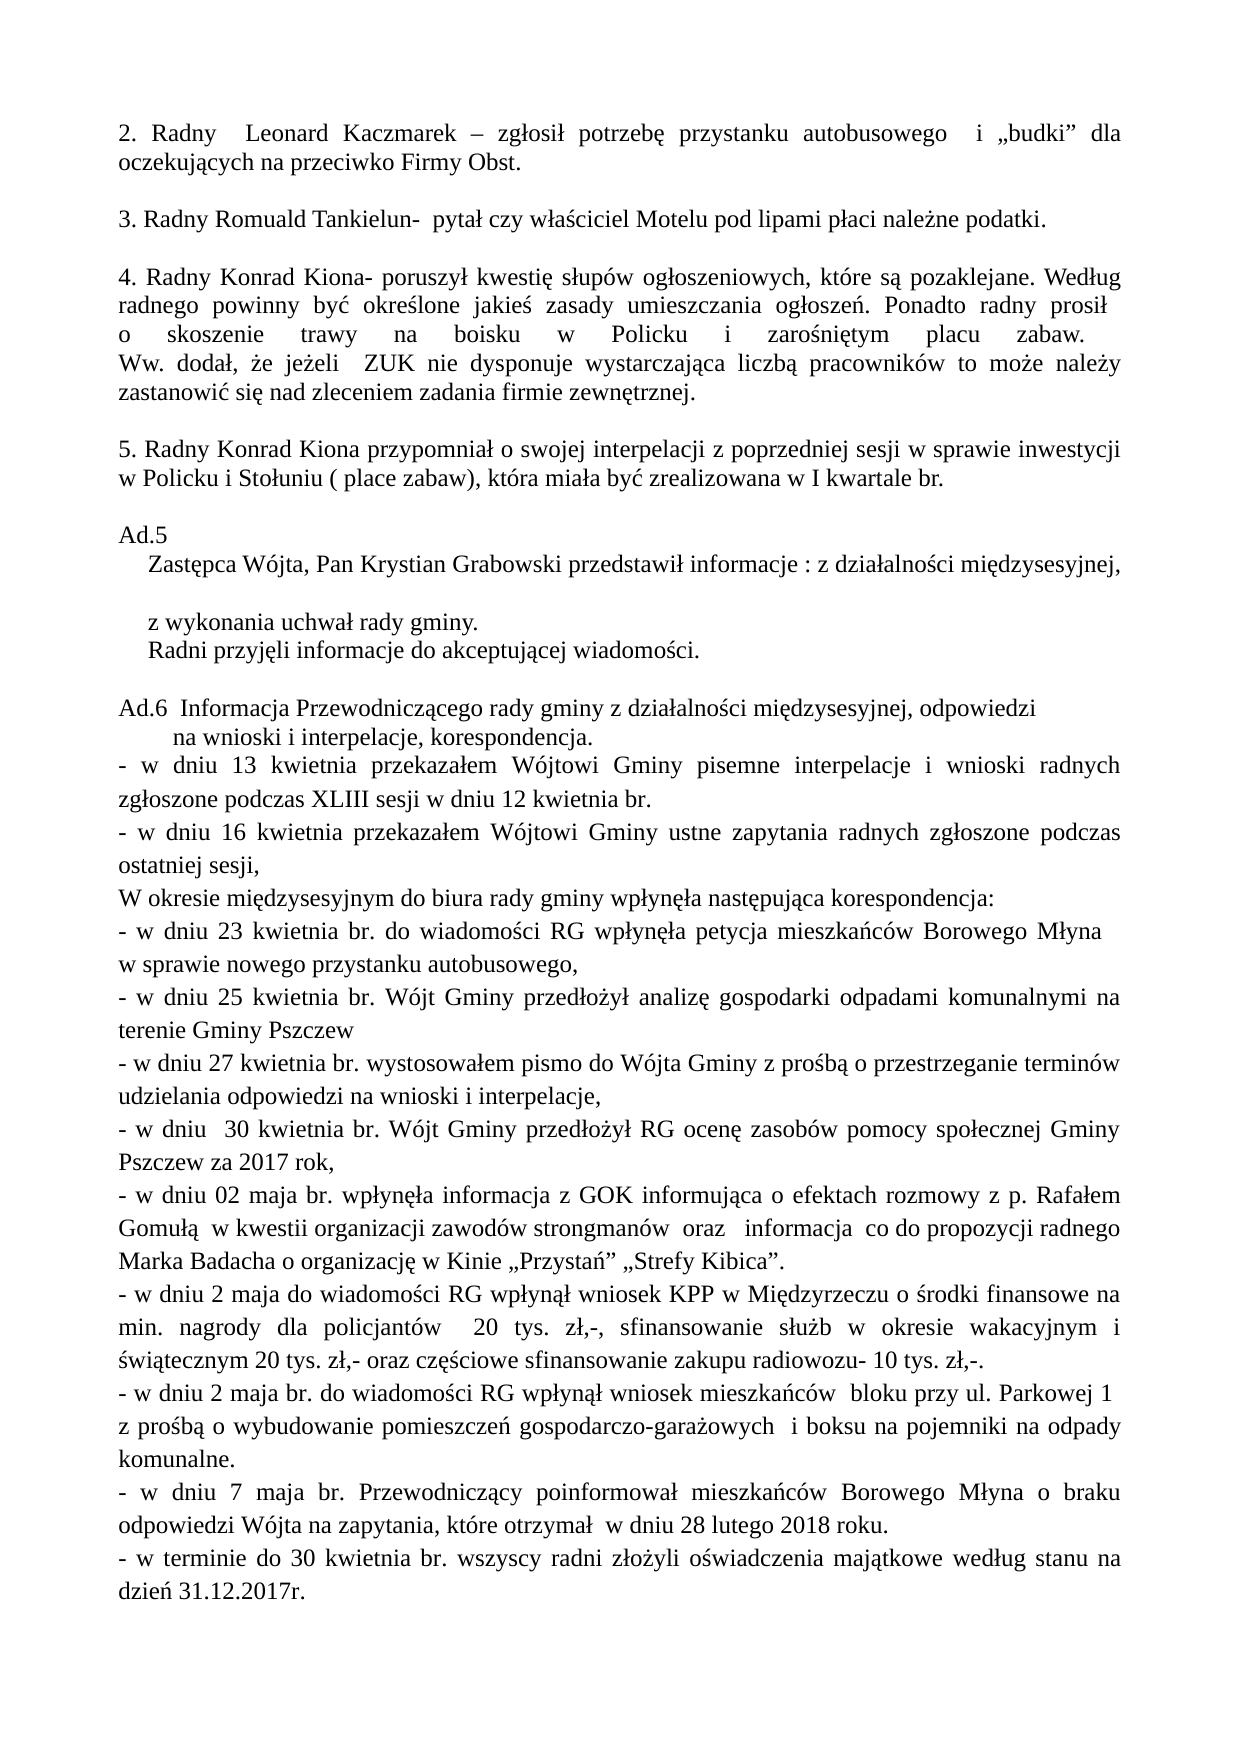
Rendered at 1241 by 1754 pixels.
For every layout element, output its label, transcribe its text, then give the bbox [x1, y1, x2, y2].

text - w dniu 02 maja br. wpłynęła informacja z GOK informująca o efektach rozmowy z p. Rafałem Gomułą w kwestii organizacji zawodów strongmanów oraz informacja co do propozycji radnego Marka Badacha o organizację w Kinie „Przystań” „Strefy Kibica”. [118, 1180, 1122, 1275]
text 3. Radny Romuald Tankielun- pytał czy właściciel Motelu pod lipami płaci należne podatki. [118, 204, 1122, 233]
text W okresie międzysesyjnym do biura rady gminy wpłynęła następująca korespondencja: [118, 883, 1122, 911]
text 4. Radny Konrad Kiona- poruszył kwestię słupów ogłoszeniowych, które są pozaklejane. Według radnego powinny być określone jakieś zasady umieszczania ogłoszeń. Ponadto radny prosił o skoszenie trawy na boisku w Policku i zarośniętym placu zabaw. Ww. dodał, że jeżeli ZUK nie dysponuje wystarczająca liczbą pracowników to może należy zastanowić się nad zleceniem zadania firmie zewnętrznej. [118, 262, 1122, 406]
text - w dniu 30 kwietnia br. Wójt Gminy przedłożył RG ocenę zasobów pomocy społecznej Gminy Pszczew za 2017 rok, [118, 1114, 1122, 1176]
text - w dniu 7 maja br. Przewodniczący poinformował mieszkańców Borowego Młyna o braku odpowiedzi Wójta na zapytania, które otrzymał w dniu 28 lutego 2018 roku. [118, 1477, 1122, 1539]
text - w dniu 25 kwietnia br. Wójt Gminy przedłożył analizę gospodarki odpadami komunalnymi na terenie Gminy Pszczew [118, 982, 1122, 1043]
list Zastępca Wójta, Pan Krystian Grabowski przedstawił informacje : z działalności międzysesyjnej, z wykonania uchwał rady gminy. [148, 549, 1122, 636]
text - w dniu 2 maja br. do wiadomości RG wpłynął wniosek mieszkańców bloku przy ul. Parkowej 1 z prośbą o wybudowanie pomieszczeń gospodarczo-garażowych i boksu na pojemniki na odpady komunalne. [118, 1378, 1122, 1473]
text 5. Radny Konrad Kiona przypomniał o swojej interpelacji z poprzedniej sesji w sprawie inwestycji w Policku i Stołuniu ( place zabaw), która miała być zrealizowana w I kwartale br. [118, 434, 1122, 492]
text - w terminie do 30 kwietnia br. wszyscy radni złożyli oświadczenia majątkowe według stanu na dzień 31.12.2017r. [118, 1543, 1122, 1605]
text - w dniu 13 kwietnia przekazałem Wójtowi Gminy pisemne interpelacje i wnioski radnych zgłoszone podczas XLIII sesji w dniu 12 kwietnia br. [118, 751, 1122, 812]
list na wnioski i interpelacje, korespondencja. [148, 722, 1122, 751]
text Ad.5 [118, 521, 1122, 549]
text - w dniu 16 kwietnia przekazałem Wójtowi Gminy ustne zapytania radnych zgłoszone podczas ostatniej sesji, [118, 817, 1122, 878]
list Radni przyjęli informacje do akceptującej wiadomości. [148, 636, 1122, 664]
text - w dniu 23 kwietnia br. do wiadomości RG wpłynęła petycja mieszkańców Borowego Młyna w sprawie nowego przystanku autobusowego, [118, 916, 1122, 977]
text - w dniu 2 maja do wiadomości RG wpłynął wniosek KPP w Międzyrzeczu o środki finansowe na min. nagrody dla policjantów 20 tys. zł,-, sfinansowanie służb w okresie wakacyjnym i świątecznym 20 tys. zł,- oraz częściowe sfinansowanie zakupu radiowozu- 10 tys. zł,-. [118, 1279, 1122, 1374]
text - w dniu 27 kwietnia br. wystosowałem pismo do Wójta Gminy z prośbą o przestrzeganie terminów udzielania odpowiedzi na wnioski i interpelacje, [118, 1048, 1122, 1109]
list Ad.6 Informacja Przewodniczącego rady gminy z działalności międzysesyjnej, odpowiedzi [118, 693, 1122, 722]
text 2. Radny Leonard Kaczmarek – zgłosił potrzebę przystanku autobusowego i „budki” dla oczekujących na przeciwko Firmy Obst. [118, 118, 1122, 176]
